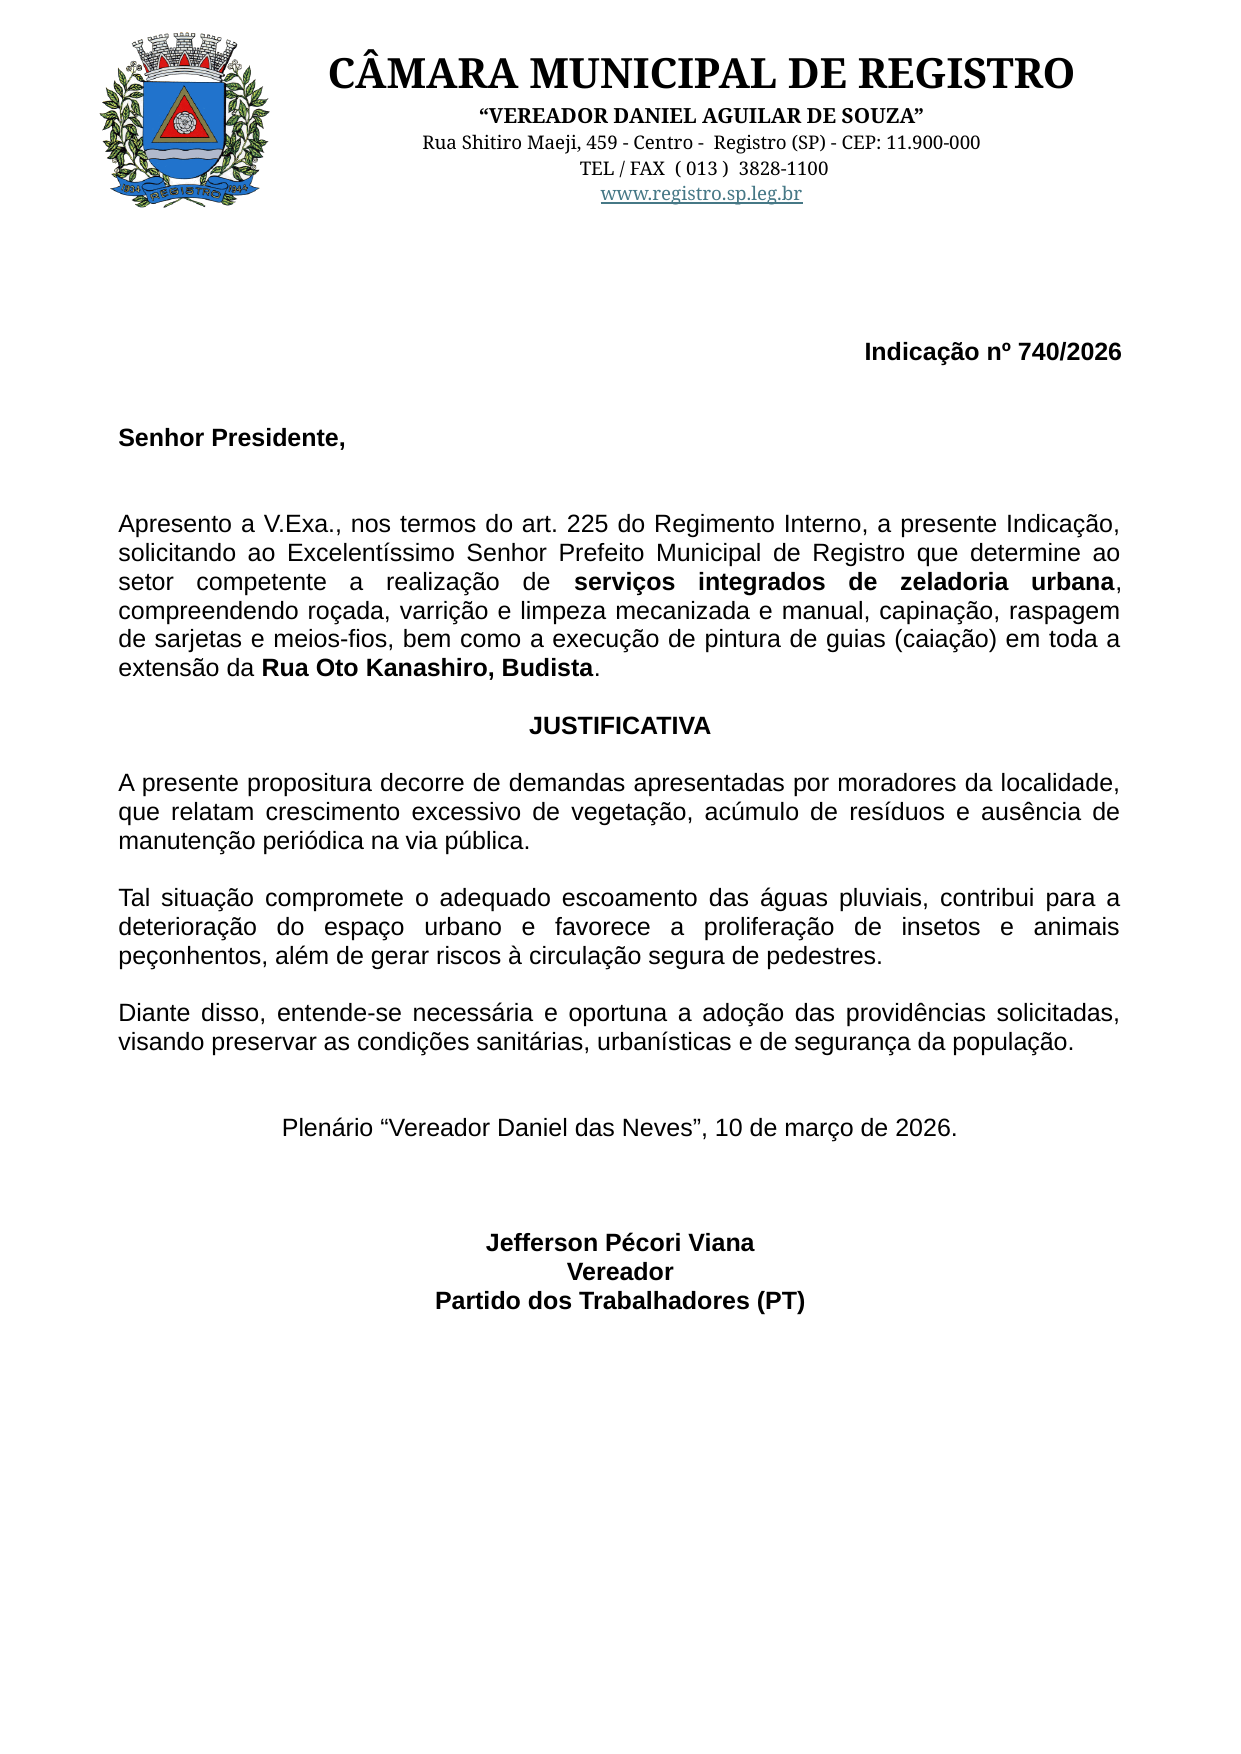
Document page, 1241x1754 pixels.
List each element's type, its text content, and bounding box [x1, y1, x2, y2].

text Partido dos Trabalhadores (PT) [118, 1286, 1122, 1314]
picture [95, 26, 274, 213]
text Diante disso, entende-se necessária e oportuna a adoção das providências solicitadas, visando preservar as condições sanitárias, urbanísticas e de segurança da população. [118, 998, 1122, 1056]
text Indicação nº 740/2026 [118, 337, 1122, 366]
text A presente propositura decorre de demandas apresentadas por moradores da localidade, que relatam crescimento excessivo de vegetação, acúmulo de resíduos e ausência de manutenção periódica na via pública. [118, 768, 1122, 854]
text JUSTIFICATIVA [118, 711, 1122, 739]
text Jefferson Pécori Viana [118, 1228, 1122, 1257]
text Senhor Presidente, [118, 423, 1122, 452]
text Apresento a V.Exa., nos termos do art. 225 do Regimento Interno, a presente Indicação, solicitando ao Excelentíssimo Senhor Prefeito Municipal de Registro que determine ao setor competente a realização de serviços integrados de zeladoria urbana, compreendendo roçada, varrição e limpeza mecanizada e manual, capinação, raspagem de sarjetas e meios-fios, bem como a execução de pintura de guias (caiação) em toda a extensão da Rua Oto Kanashiro, Budista. [118, 509, 1122, 682]
text Plenário “Vereador Daniel das Neves”, 10 de março de 2026. [118, 1113, 1122, 1142]
text Tal situação compromete o adequado escoamento das águas pluviais, contribui para a deterioração do espaço urbano e favorece a proliferação de insetos e animais peçonhentos, além de gerar riscos à circulação segura de pedestres. [118, 883, 1122, 969]
text Vereador [118, 1257, 1122, 1286]
